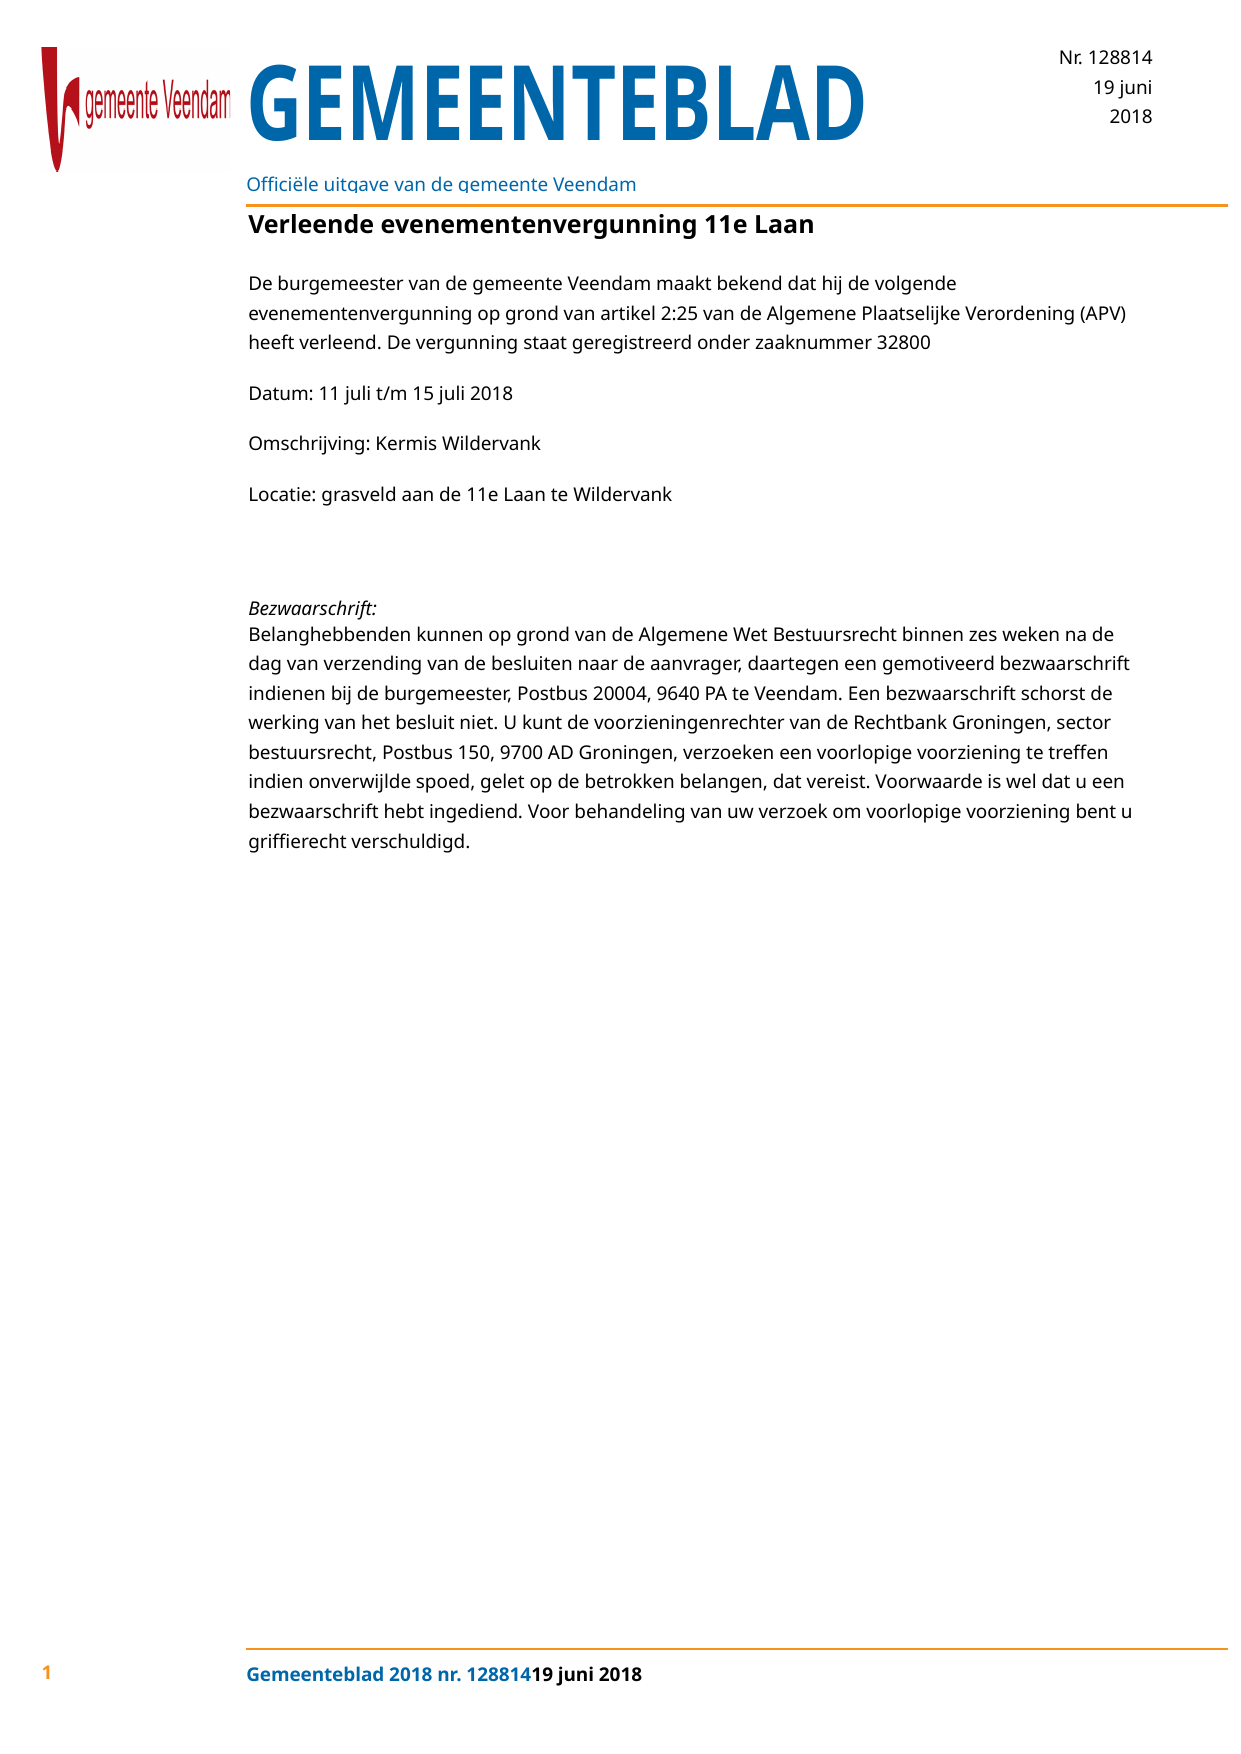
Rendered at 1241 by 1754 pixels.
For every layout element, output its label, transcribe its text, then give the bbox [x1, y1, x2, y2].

text Datum: 11 juli t/m 15 juli 2018 [248, 380, 1152, 406]
text Bezwaarschrift: [248, 595, 1152, 621]
text Verleende evenementenvergunning 11e Laan [248, 207, 1152, 241]
picture [41, 47, 231, 172]
text Belanghebbenden kunnen op grond van de Algemene Wet Bestuursrecht binnen zes weken na de dag van verzending van de besluiten naar de aanvrager, daartegen een gemotiveerd bezwaarschrift indienen bij de burgemeester, Postbus 20004, 9640 PA te Veendam. Een bezwaarschrift schorst de werking van het besluit niet. U kunt de voorzieningenrechter van de Rechtbank Groningen, sector bestuursrecht, Postbus 150, 9700 AD Groningen, verzoeken een voorlopige voorziening te treffen indien onverwijlde spoed, gelet op de betrokken belangen, dat vereist. Voorwaarde is wel dat u een bezwaarschrift hebt ingediend. Voor behandeling van uw verzoek om voorlopige voorziening bent u griffierecht verschuldigd. [248, 621, 1152, 854]
text Omschrijving: Kermis Wildervank [248, 430, 1152, 456]
text Locatie: grasveld aan de 11e Laan te Wildervank [248, 481, 1152, 506]
text De burgemeester van de gemeente Veendam maakt bekend dat hij de volgende evenementenvergunning op grond van artikel 2:25 van de Algemene Plaatselijke Verordening (APV) heeft verleend. De vergunning staat geregistreerd onder zaaknummer 32800 [248, 270, 1152, 355]
